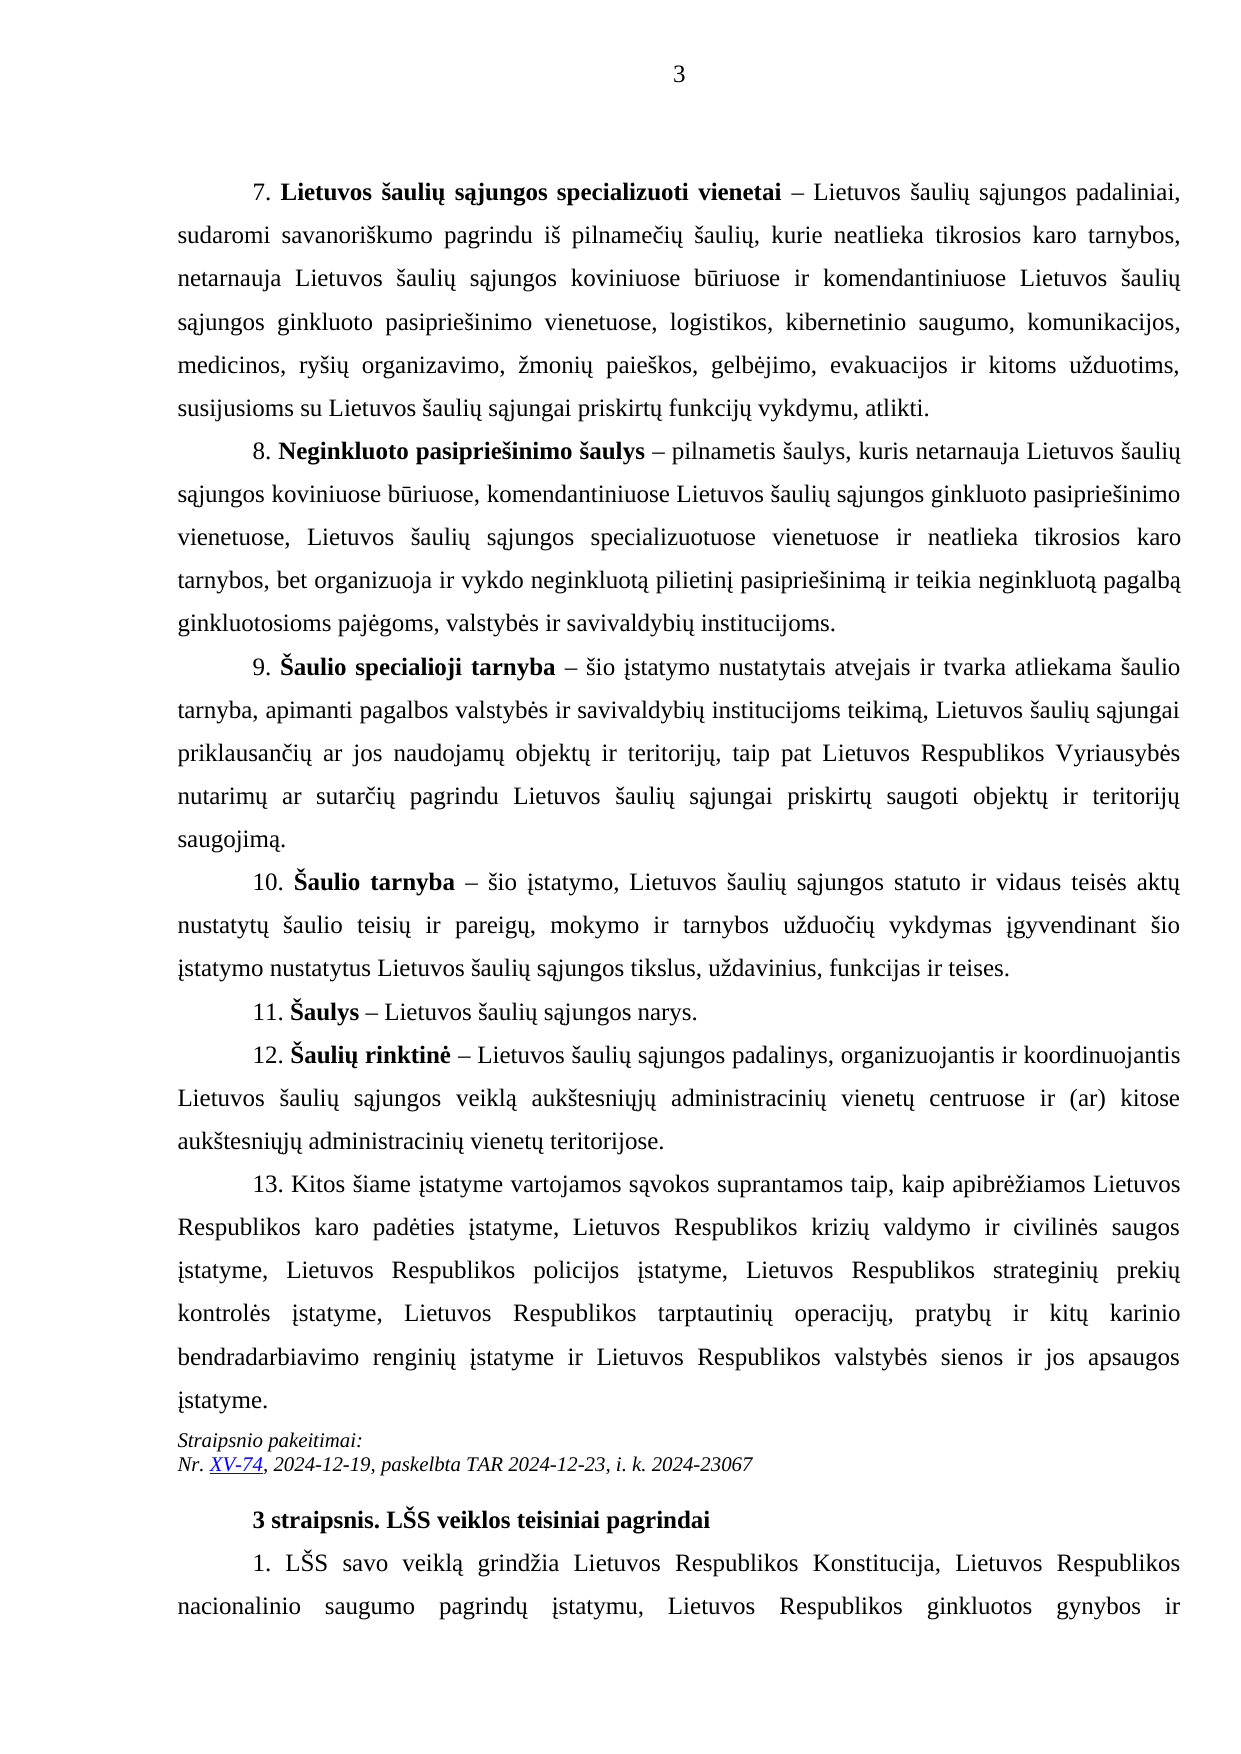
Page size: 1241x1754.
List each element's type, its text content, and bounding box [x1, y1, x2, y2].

text 7. Lietuvos šaulių sąjungos specializuoti vienetai – Lietuvos šaulių sąjungos padaliniai, sudaromi savanoriškumo pagrindu iš pilnamečių šaulių, kurie neatlieka tikrosios karo tarnybos, netarnauja Lietuvos šaulių sąjungos koviniuose būriuose ir komendantiniuose Lietuvos šaulių sąjungos ginkluoto pasipriešinimo vienetuose, logistikos, kibernetinio saugumo, komunikacijos, medicinos, ryšių organizavimo, žmonių paieškos, gelbėjimo, evakuacijos ir kitoms užduotims, susijusioms su Lietuvos šaulių sąjungai priskirtų funkcijų vykdymu, atlikti. [177, 177, 1181, 422]
text 12. Šaulių rinktinė – Lietuvos šaulių sąjungos padalinys, organizuojantis ir koordinuojantis Lietuvos šaulių sąjungos veiklą aukštesniųjų administracinių vienetų centruose ir (ar) kitose aukštesniųjų administracinių vienetų teritorijose. [177, 1040, 1181, 1155]
text Nr. XV-74, 2024-12-19, paskelbta TAR 2024-12-23, i. k. 2024-23067 [177, 1452, 1181, 1476]
text 9. Šaulio specialioji tarnyba – šio įstatymo nustatytais atvejais ir tvarka atliekama šaulio tarnyba, apimanti pagalbos valstybės ir savivaldybių institucijoms teikimą, Lietuvos šaulių sąjungai priklausančių ar jos naudojamų objektų ir teritorijų, taip pat Lietuvos Respublikos Vyriausybės nutarimų ar sutarčių pagrindu Lietuvos šaulių sąjungai priskirtų saugoti objektų ir teritorijų saugojimą. [177, 652, 1181, 853]
text 10. Šaulio tarnyba – šio įstatymo, Lietuvos šaulių sąjungos statuto ir vidaus teisės aktų nustatytų šaulio teisių ir pareigų, mokymo ir tarnybos užduočių vykdymas įgyvendinant šio įstatymo nustatytus Lietuvos šaulių sąjungos tikslus, uždavinius, funkcijas ir teises. [177, 867, 1181, 982]
text 3 straipsnis. LŠS veiklos teisiniai pagrindai [177, 1505, 1181, 1533]
text 1. LŠS savo veiklą grindžia Lietuvos Respublikos Konstitucija, Lietuvos Respublikos nacionalinio saugumo pagrindų įstatymu, Lietuvos Respublikos ginkluotos gynybos ir [177, 1548, 1181, 1620]
text 11. Šaulys – Lietuvos šaulių sąjungos narys. [177, 997, 1181, 1025]
text 8. Neginkluoto pasipriešinimo šaulys – pilnametis šaulys, kuris netarnauja Lietuvos šaulių sąjungos koviniuose būriuose, komendantiniuose Lietuvos šaulių sąjungos ginkluoto pasipriešinimo vienetuose, Lietuvos šaulių sąjungos specializuotuose vienetuose ir neatlieka tikrosios karo tarnybos, bet organizuoja ir vykdo neginkluotą pilietinį pasipriešinimą ir teikia neginkluotą pagalbą ginkluotosioms pajėgoms, valstybės ir savivaldybių institucijoms. [177, 436, 1181, 637]
text 13. Kitos šiame įstatyme vartojamos sąvokos suprantamos taip, kaip apibrėžiamos Lietuvos Respublikos karo padėties įstatyme, Lietuvos Respublikos krizių valdymo ir civilinės saugos įstatyme, Lietuvos Respublikos policijos įstatyme, Lietuvos Respublikos strateginių prekių kontrolės įstatyme, Lietuvos Respublikos tarptautinių operacijų, pratybų ir kitų karinio bendradarbiavimo renginių įstatyme ir Lietuvos Respublikos valstybės sienos ir jos apsaugos įstatyme. [177, 1169, 1181, 1413]
text Straipsnio pakeitimai: [177, 1428, 1181, 1452]
